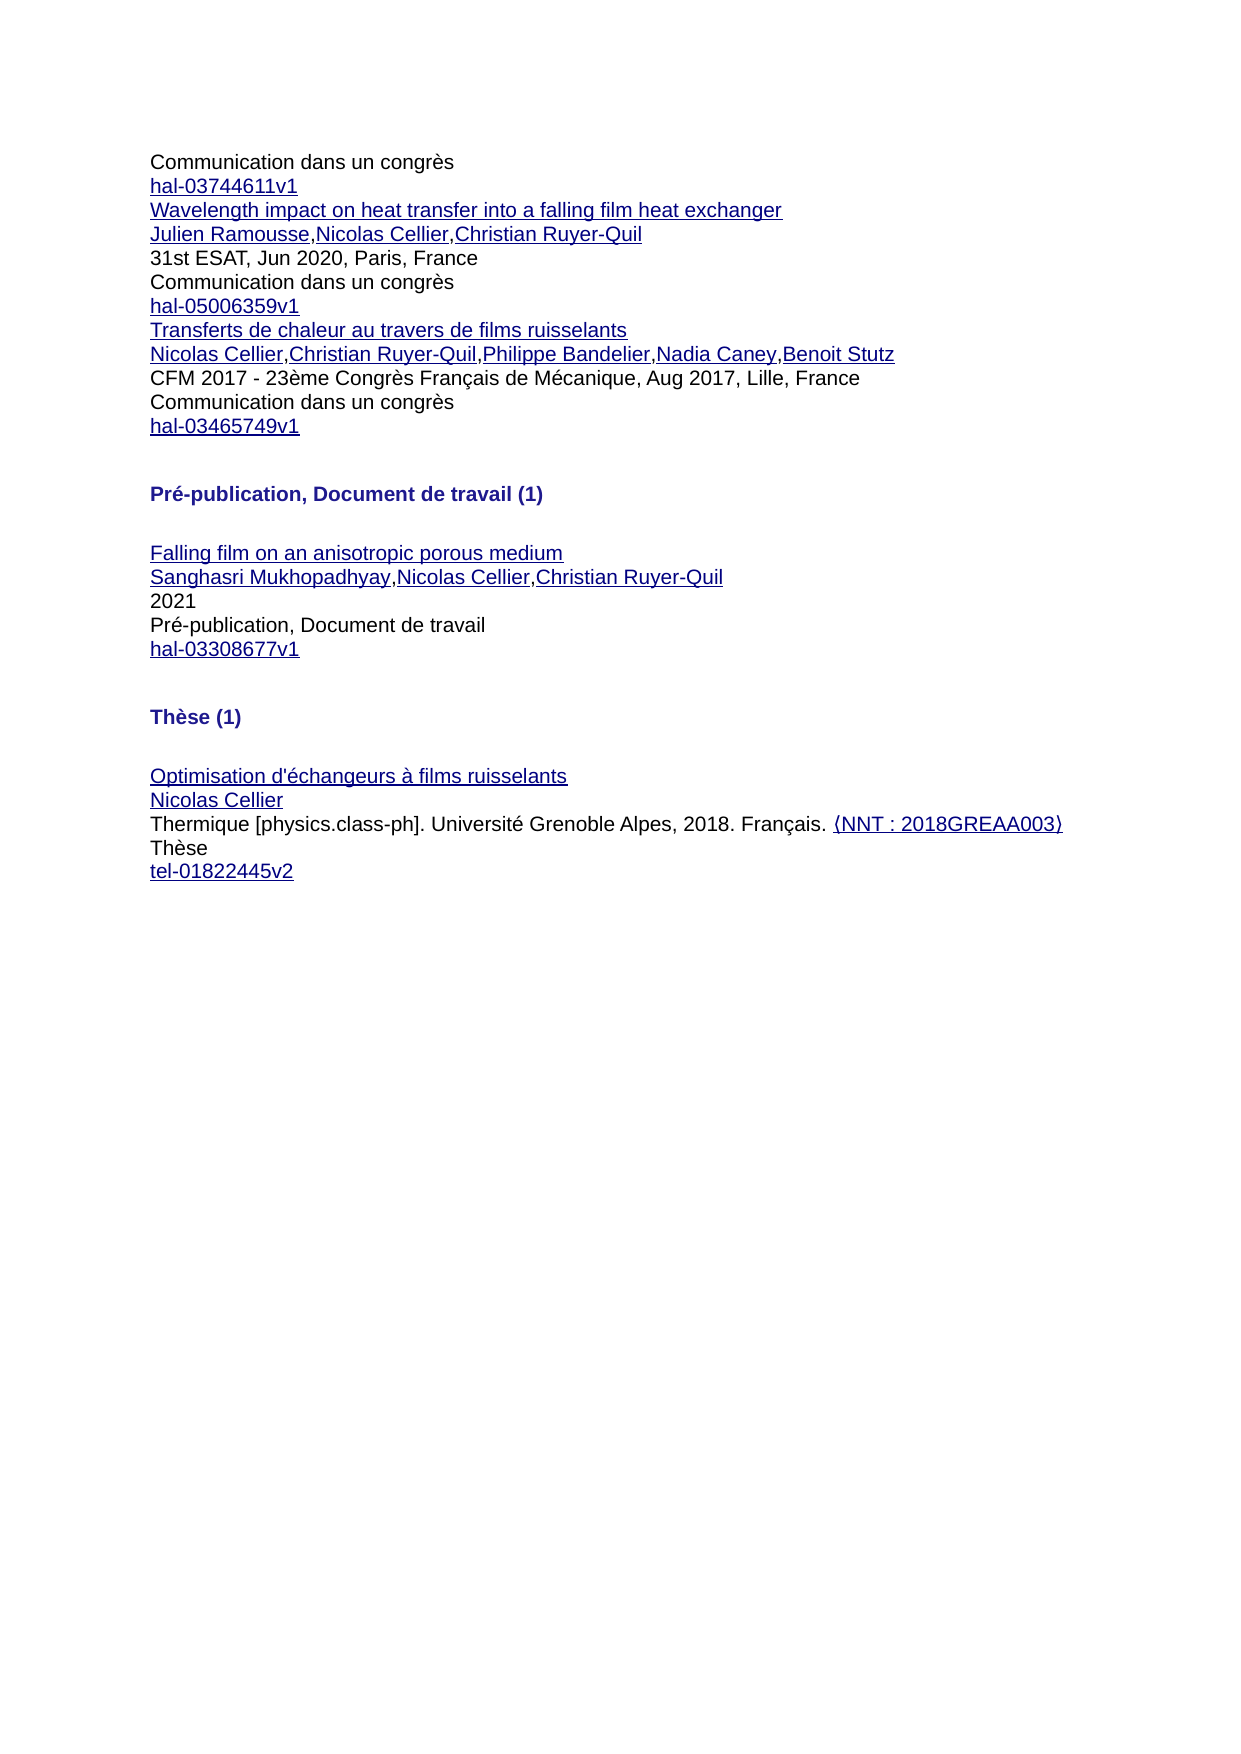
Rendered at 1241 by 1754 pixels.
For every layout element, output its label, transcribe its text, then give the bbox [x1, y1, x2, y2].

table_cell Transferts de chaleur au travers de films ruisselants Nicolas Cellier,Christian Ruyer-Quil,Philippe Bandelier,Nadia Caney,Benoit Stutz CFM 2017 - 23ème Congrès Français de Mécanique, Aug 2017, Lille, France Communication dans un congrès hal-03465749v1 [150, 318, 1090, 437]
subtitle Thèse (1) [150, 705, 1090, 729]
subtitle Pré-publication, Document de travail (1) [150, 482, 1090, 506]
table_header Optimisation d'échangeurs à films ruisselants Nicolas Cellier Thermique [physics.class-ph]. Université Grenoble Alpes, 2018. Français. ⟨NNT : 2018GREAA003⟩ Thèse tel-01822445v2 [150, 764, 1090, 883]
table_cell Communication dans un congrès hal-03744611v1 [150, 150, 1090, 198]
table_cell Wavelength impact on heat transfer into a falling film heat exchanger Julien Ramousse,Nicolas Cellier,Christian Ruyer-Quil 31st ESAT, Jun 2020, Paris, France Communication dans un congrès hal-05006359v1 [150, 198, 1090, 318]
table_header Falling film on an anisotropic porous medium Sanghasri Mukhopadhyay,Nicolas Cellier,Christian Ruyer-Quil 2021 Pré-publication, Document de travail hal-03308677v1 [150, 541, 1090, 660]
